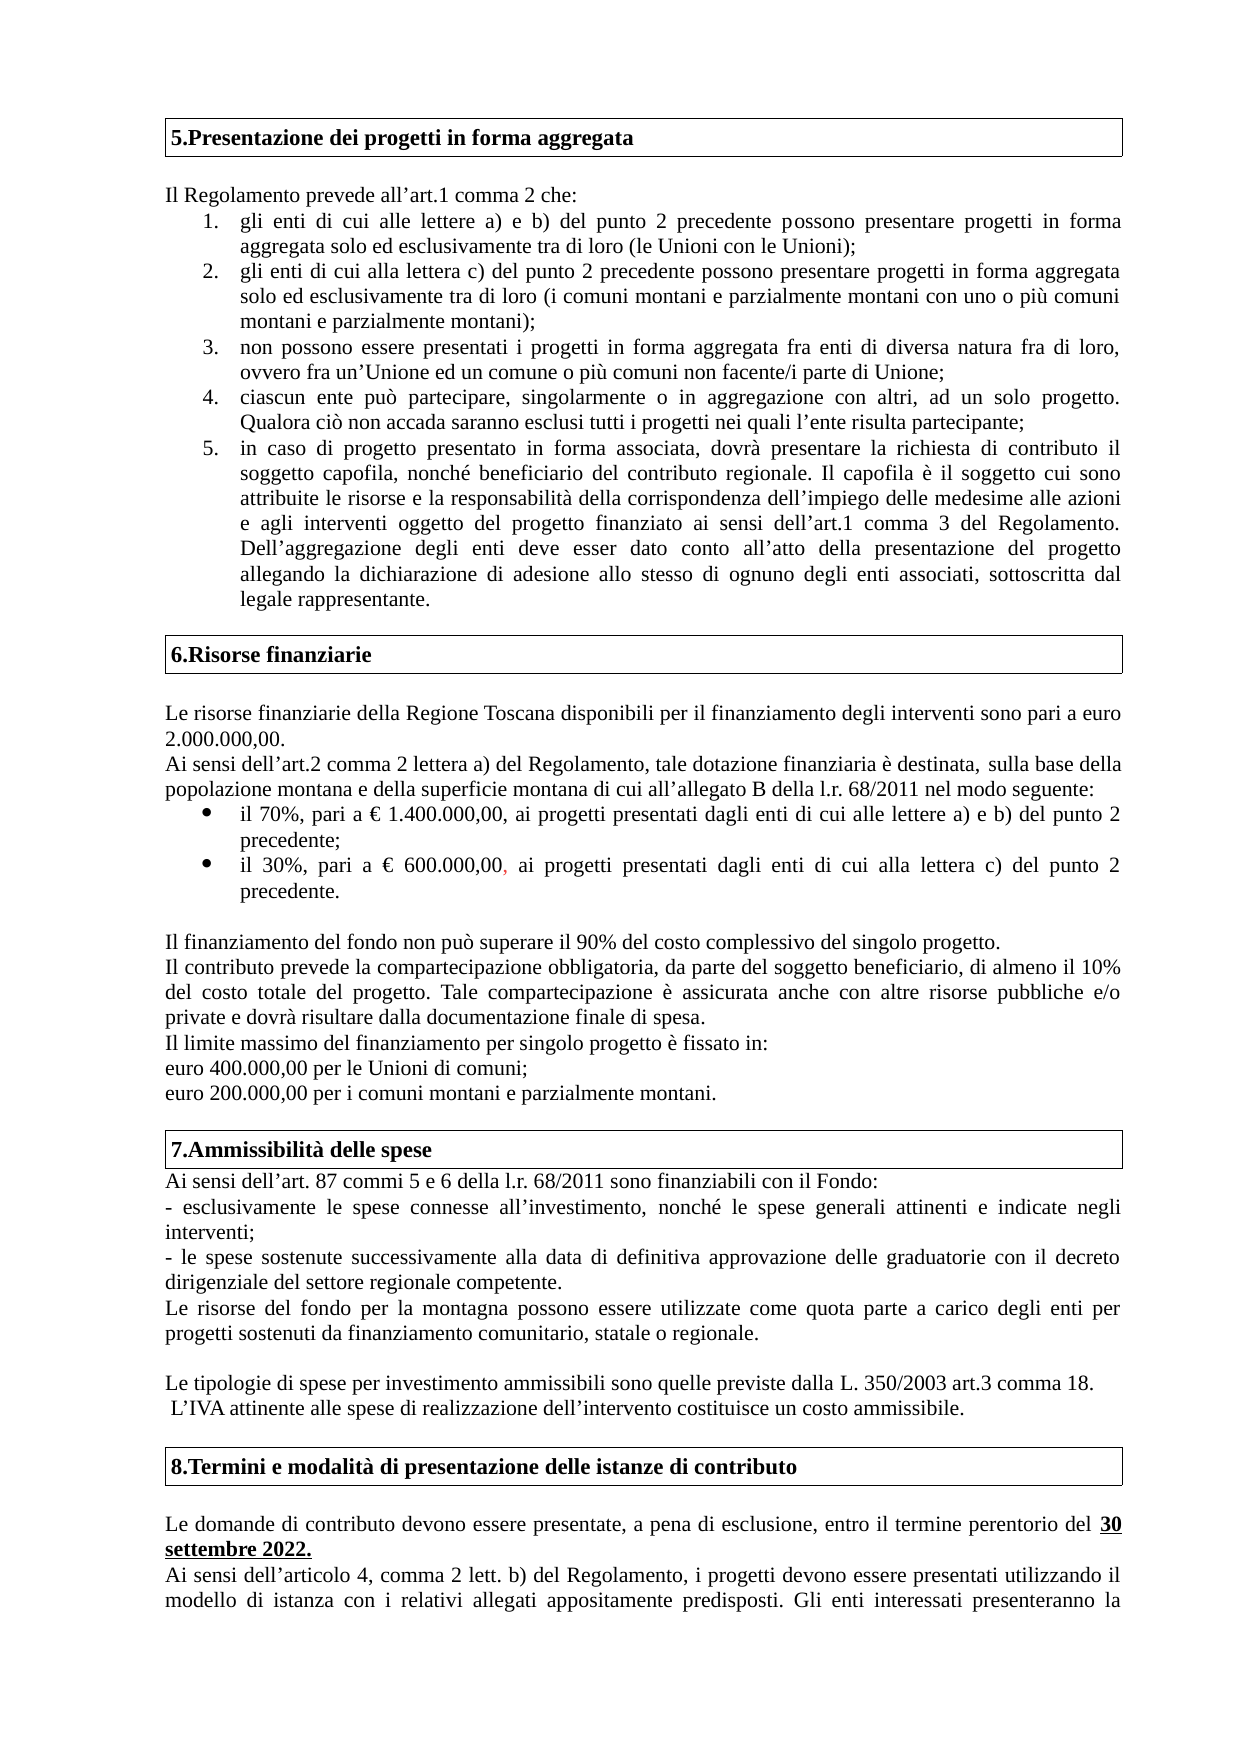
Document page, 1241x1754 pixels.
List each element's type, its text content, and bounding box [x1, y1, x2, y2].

list in caso di progetto presentato in forma associata, dovrà presentare la richiesta di contributo il soggetto capofila, nonché beneficiario del contributo regionale. Il capofila è il soggetto cui sono attribuite le risorse e la responsabilità della corrispondenza dell’impiego delle medesime alle azioni e agli interventi oggetto del progetto finanziato ai sensi dell’art.1 comma 3 del Regolamento. Dell’aggregazione degli enti deve esser dato conto all’atto della presentazione del progetto allegando la dichiarazione di adesione allo stesso di ognuno degli enti associati, sottoscritta dal legale rappresentante. [202, 434, 1122, 611]
list non possono essere presentati i progetti in forma aggregata fra enti di diversa natura fra di loro, ovvero fra un’Unione ed un comune o più comuni non facente/i parte di Unione; [202, 334, 1122, 384]
table_header 5.Presentazione dei progetti in forma aggregata [166, 119, 1122, 156]
list ciascun ente può partecipare, singolarmente o in aggregazione con altri, ad un solo progetto. Qualora ciò non accada saranno esclusi tutti i progetti nei quali l’ente risulta partecipante; [202, 384, 1122, 434]
list il 30%, pari a € 600.000,00, ai progetti presentati dagli enti di cui alla lettera c) del punto 2 precedente. [202, 852, 1122, 903]
list il 70%, pari a € 1.400.000,00, ai progetti presentati dagli enti di cui alle lettere a) e b) del punto 2 precedente; [202, 801, 1122, 852]
text euro 400.000,00 per le Unioni di comuni; [165, 1055, 1122, 1080]
text Ai sensi dell’art.2 comma 2 lettera a) del Regolamento, tale dotazione finanziaria è destinata, sulla base della popolazione montana e della superficie montana di cui all’allegato B della l.r. 68/2011 nel modo seguente: [165, 751, 1122, 801]
text Le risorse finanziarie della Regione Toscana disponibili per il finanziamento degli interventi sono pari a euro 2.000.000,00. [165, 699, 1122, 751]
text Le tipologie di spese per investimento ammissibili sono quelle previste dalla L. 350/2003 art.3 comma 18. [165, 1370, 1122, 1395]
text Le risorse del fondo per la montagna possono essere utilizzate come quota parte a carico degli enti per progetti sostenuti da finanziamento comunitario, statale o regionale. [165, 1294, 1122, 1345]
text euro 200.000,00 per i comuni montani e parzialmente montani. [165, 1080, 1122, 1105]
list gli enti di cui alla lettera c) del punto 2 precedente possono presentare progetti in forma aggregata solo ed esclusivamente tra di loro (i comuni montani e parzialmente montani con uno o più comuni montani e parzialmente montani); [202, 258, 1122, 334]
table_header 6.Risorse finanziarie [166, 636, 1122, 673]
text - esclusivamente le spese connesse all’investimento, nonché le spese generali attinenti e indicate negli interventi; [165, 1194, 1122, 1244]
text Ai sensi dell’articolo 4, comma 2 lett. b) del Regolamento, i progetti devono essere presentati utilizzando il modello di istanza con i relativi allegati appositamente predisposti. Gli enti interessati presenteranno la [165, 1562, 1122, 1612]
text - le spese sostenute successivamente alla data di definitiva approvazione delle graduatorie con il decreto dirigenziale del settore regionale competente. [165, 1244, 1122, 1294]
text Ai sensi dell’art. 87 commi 5 e 6 della l.r. 68/2011 sono finanziabili con il Fondo: [165, 1169, 1122, 1194]
text Il limite massimo del finanziamento per singolo progetto è fissato in: [165, 1029, 1122, 1055]
list Il finanziamento del fondo non può superare il 90% del costo complessivo del singolo progetto. [165, 929, 1122, 954]
list Il contributo prevede la compartecipazione obbligatoria, da parte del soggetto beneficiario, di almeno il 10% del costo totale del progetto. Tale compartecipazione è assicurata anche con altre risorse pubbliche e/o private e dovrà risultare dalla documentazione finale di spesa. [165, 954, 1122, 1029]
text L’IVA attinente alle spese di realizzazione dell’intervento costituisce un costo ammissibile. [165, 1395, 1122, 1421]
table_header 7.Ammissibilità delle spese [166, 1131, 1122, 1168]
text Il Regolamento prevede all’art.1 comma 2 che: [165, 182, 1122, 208]
text Le domande di contributo devono essere presentate, a pena di esclusione, entro il termine perentorio del 30 settembre 2022. [165, 1511, 1122, 1562]
list gli enti di cui alle lettere a) e b) del punto 2 precedente possono presentare progetti in forma aggregata solo ed esclusivamente tra di loro (le Unioni con le Unioni); [202, 208, 1122, 258]
table_header 8.Termini e modalità di presentazione delle istanze di contributo [166, 1448, 1122, 1485]
